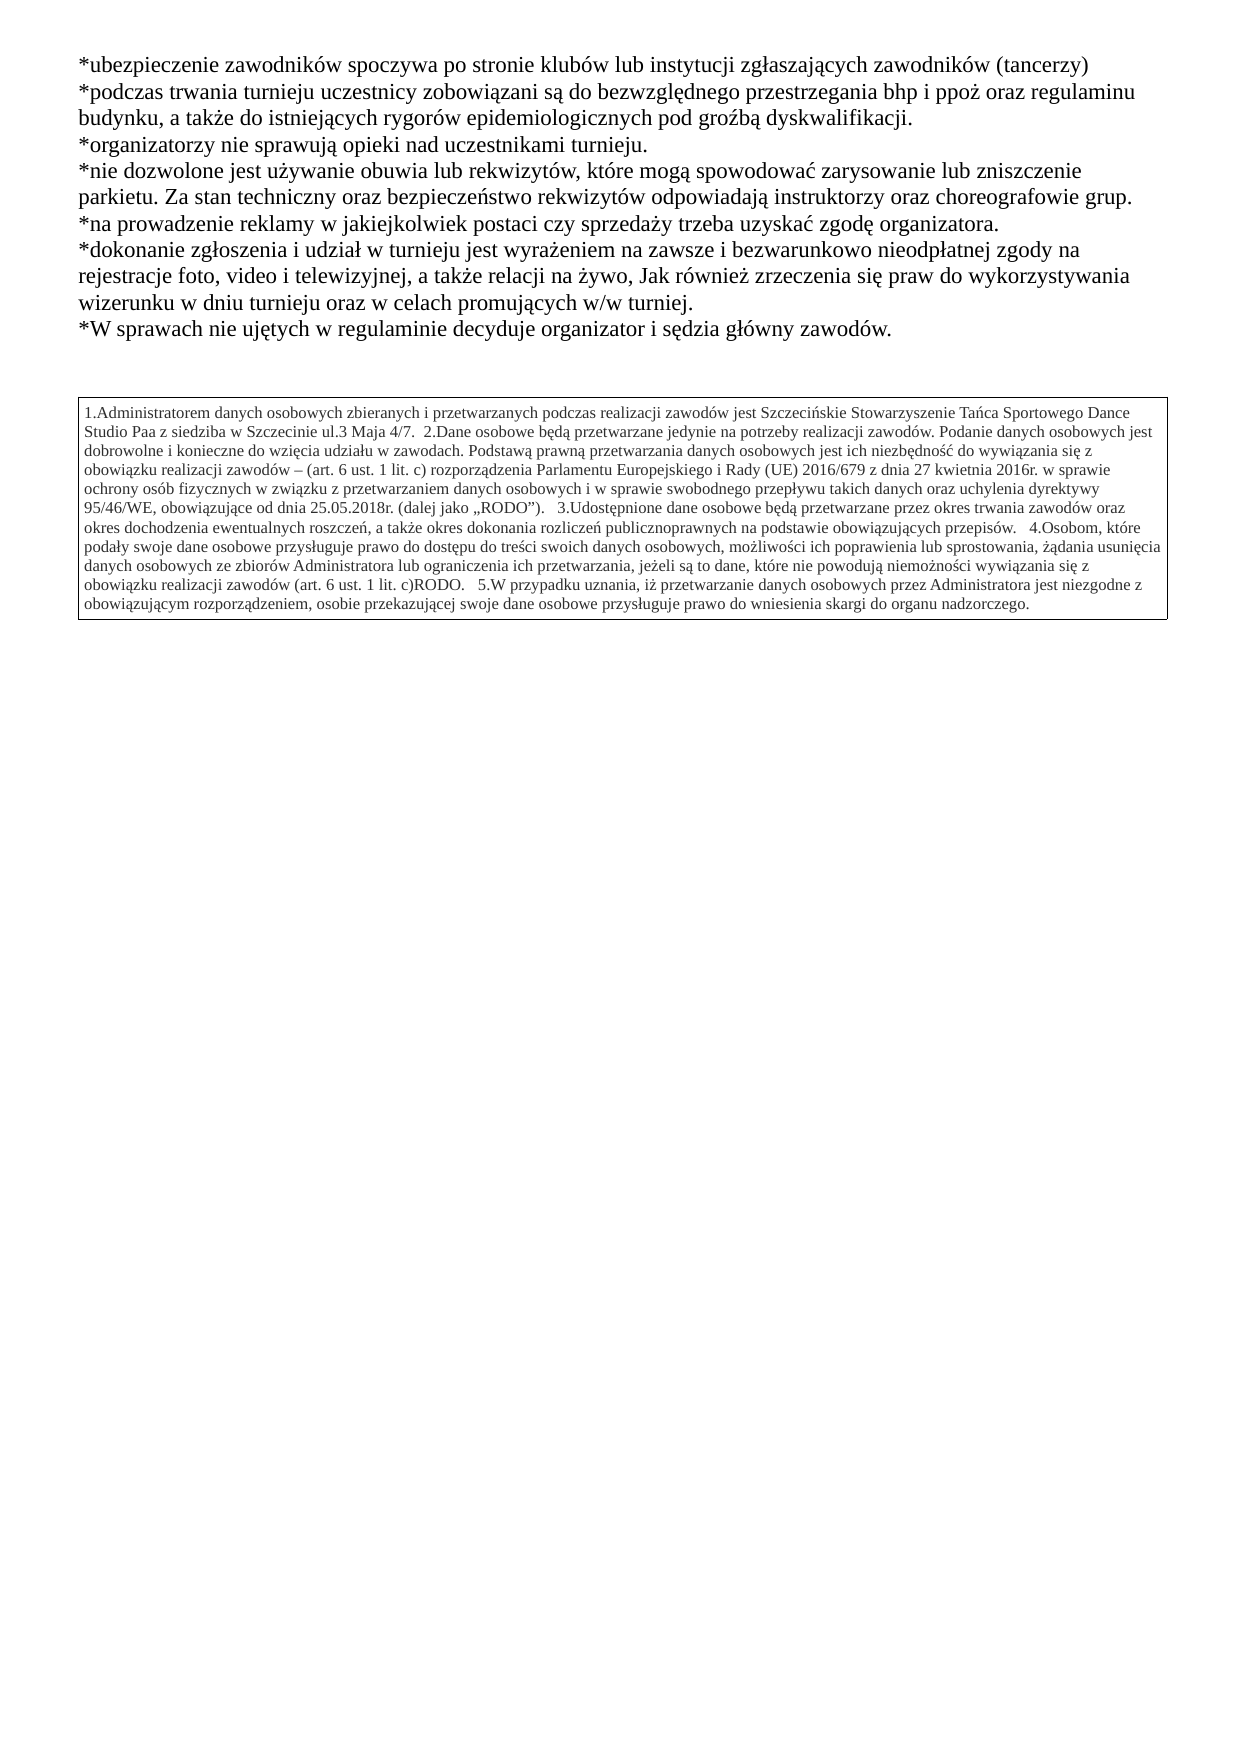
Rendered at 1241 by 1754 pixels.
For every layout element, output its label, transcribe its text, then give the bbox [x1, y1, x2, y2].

text *organizatorzy nie sprawują opieki nad uczestnikami turnieju. [78, 131, 1167, 157]
text *podczas trwania turnieju uczestnicy zobowiązani są do bezwzględnego przestrzegania bhp i ppoż oraz regulaminu budynku, a także do istniejących rygorów epidemiologicznych pod groźbą dyskwalifikacji. [78, 78, 1167, 131]
text *ubezpieczenie zawodników spoczywa po stronie klubów lub instytucji zgłaszających zawodników (tancerzy) [78, 52, 1167, 78]
table_header 1.Administratorem danych osobowych zbieranych i przetwarzanych podczas realizacji zawodów jest Szczecińskie Stowarzyszenie Tańca Sportowego Dance Studio Paa z siedziba w Szczecinie ul.3 Maja 4/7. 2.Dane osobowe będą przetwarzane jedynie na potrzeby realizacji zawodów. Podanie danych osobowych jest dobrowolne i konieczne do wzięcia udziału w zawodach. Podstawą prawną przetwarzania danych osobowych jest ich niezbędność do wywiązania się z obowiązku realizacji zawodów – (art. 6 ust. 1 lit. c) rozporządzenia Parlamentu Europejskiego i Rady (UE) 2016/679 z dnia 27 kwietnia 2016r. w sprawie ochrony osób fizycznych w związku z przetwarzaniem danych osobowych i w sprawie swobodnego przepływu takich danych oraz uchylenia dyrektywy 95/46/WE, obowiązujące od dnia 25.05.2018r. (dalej jako „RODO”). 3.Udostępnione dane osobowe będą przetwarzane przez okres trwania zawodów oraz okres dochodzenia ewentualnych roszczeń, a także okres dokonania rozliczeń publicznoprawnych na podstawie obowiązujących przepisów. 4.Osobom, które podały swoje dane osobowe przysługuje prawo do dostępu do treści swoich danych osobowych, możliwości ich poprawienia lub sprostowania, żądania usunięcia danych osobowych ze zbiorów Administratora lub ograniczenia ich przetwarzania, jeżeli są to dane, które nie powodują niemożności wywiązania się z obowiązku realizacji zawodów (art. 6 ust. 1 lit. c)RODO. 5.W przypadku uznania, iż przetwarzanie danych osobowych przez Administratora jest niezgodne z obowiązującym rozporządzeniem, osobie przekazującej swoje dane osobowe przysługuje prawo do wniesienia skargi do organu nadzorczego. [79, 398, 1167, 619]
text *na prowadzenie reklamy w jakiejkolwiek postaci czy sprzedaży trzeba uzyskać zgodę organizatora. [78, 210, 1167, 236]
text *W sprawach nie ujętych w regulaminie decyduje organizator i sędzia główny zawodów. [78, 315, 1167, 341]
text *nie dozwolone jest używanie obuwia lub rekwizytów, które mogą spowodować zarysowanie lub zniszczenie parkietu. Za stan techniczny oraz bezpieczeństwo rekwizytów odpowiadają instruktorzy oraz choreografowie grup. [78, 157, 1167, 210]
text *dokonanie zgłoszenia i udział w turnieju jest wyrażeniem na zawsze i bezwarunkowo nieodpłatnej zgody na rejestracje foto, video i telewizyjnej, a także relacji na żywo, Jak również zrzeczenia się praw do wykorzystywania wizerunku w dniu turnieju oraz w celach promujących w/w turniej. [78, 236, 1167, 315]
